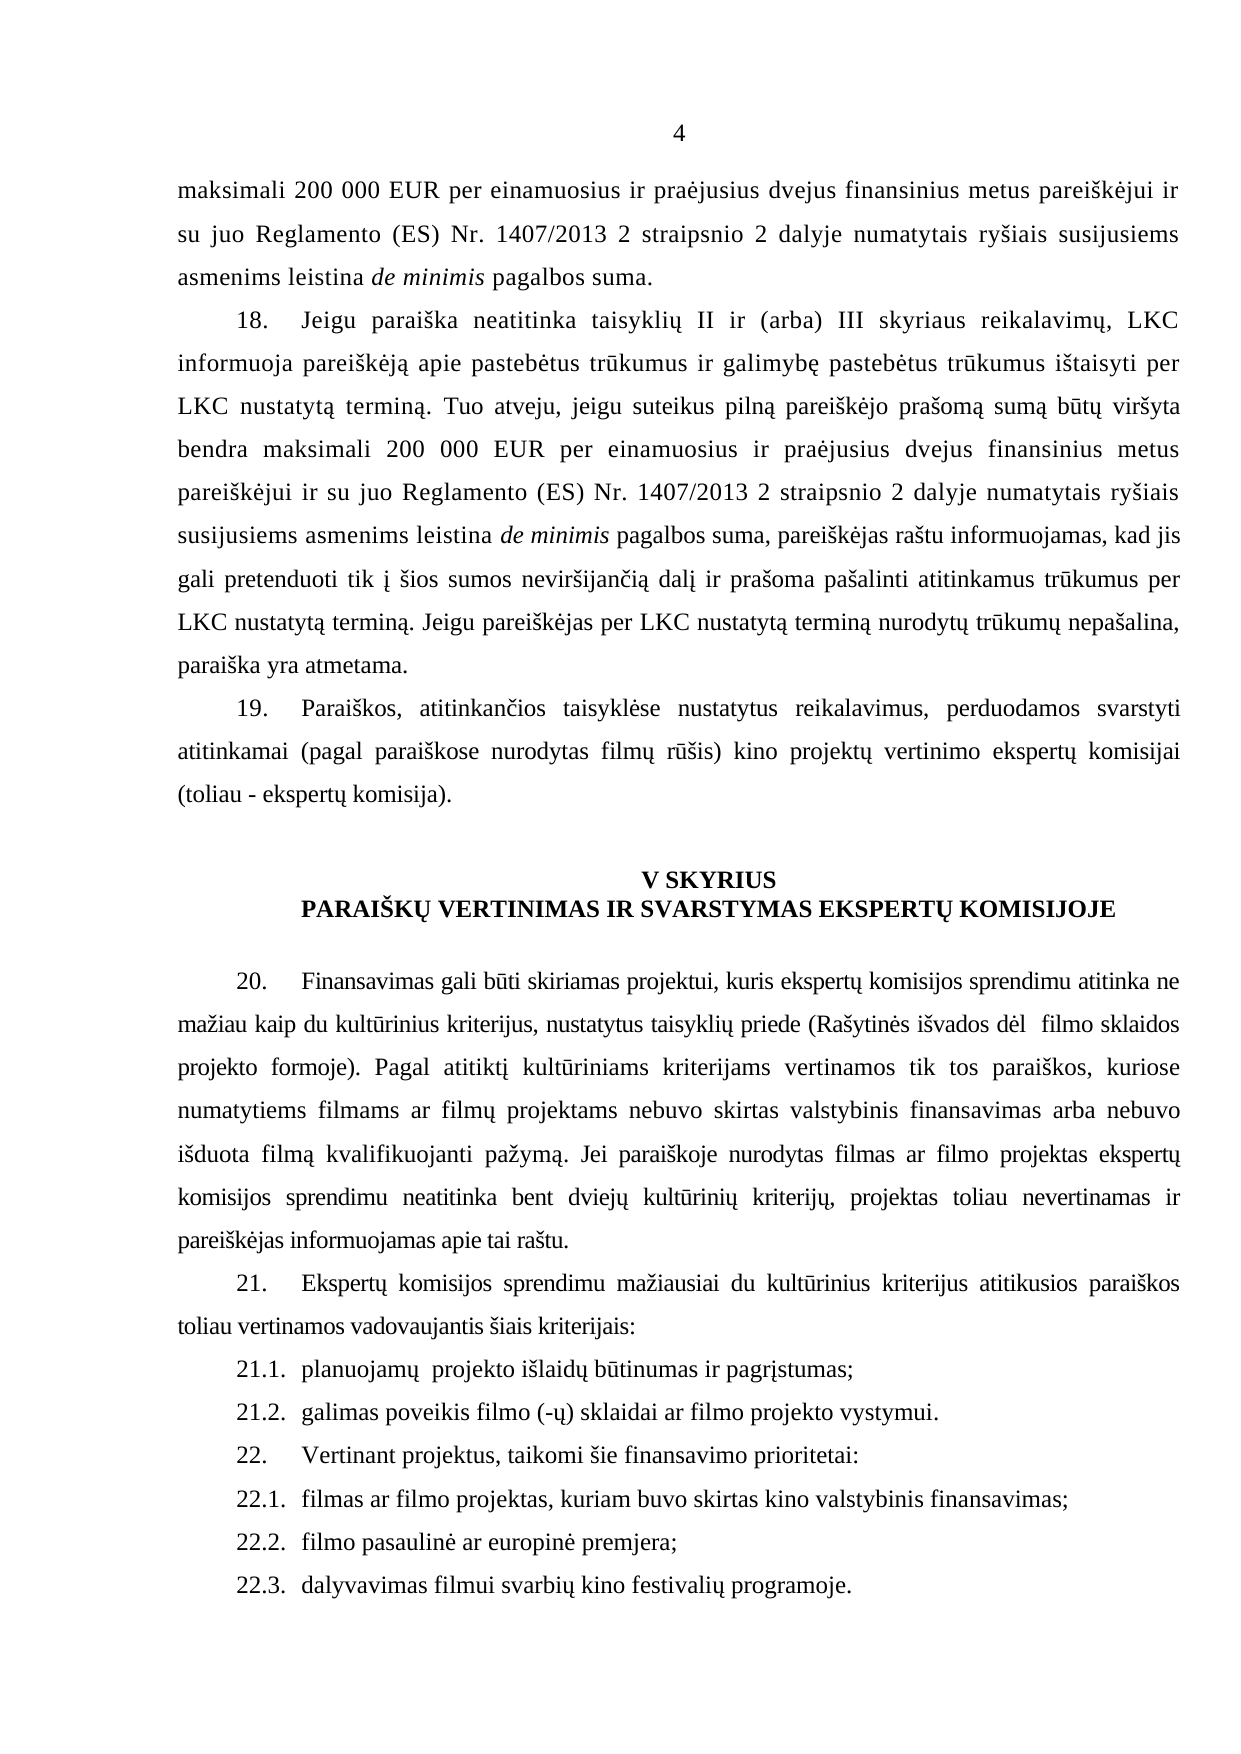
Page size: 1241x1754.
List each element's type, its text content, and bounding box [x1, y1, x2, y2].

text 21.2. galimas poveikis filmo (-ų) sklaidai ar filmo projekto vystymui. [177, 1397, 1181, 1426]
text 21.1. planuojamų projekto išlaidų būtinumas ir pagrįstumas; [177, 1354, 1181, 1383]
text PARAIŠKŲ VERTINIMAs IR SVARSTYMAS EKSPERTŲ KOMISIJOJE [177, 894, 1181, 923]
text 20. Finansavimas gali būti skiriamas projektui, kuris ekspertų komisijos sprendimu atitinka ne mažiau kaip du kultūrinius kriterijus, nustatytus taisyklių priede (Rašytinės išvados dėl filmo sklaidos projekto formoje). Pagal atitiktį kultūriniams kriterijams vertinamos tik tos paraiškos, kuriose numatytiems filmams ar filmų projektams nebuvo skirtas valstybinis finansavimas arba nebuvo išduota filmą kvalifikuojanti pažymą. Jei paraiškoje nurodytas filmas ar filmo projektas ekspertų komisijos sprendimu neatitinka bent dviejų kultūrinių kriterijų, projektas toliau nevertinamas ir pareiškėjas informuojamas apie tai raštu. [177, 966, 1181, 1254]
text 22.1. filmas ar filmo projektas, kuriam buvo skirtas kino valstybinis finansavimas; [177, 1484, 1181, 1512]
text maksimali 200 000 EUR per einamuosius ir praėjusius dvejus finansinius metus pareiškėjui ir su juo Reglamento (ES) Nr. 1407/2013 2 straipsnio 2 dalyje numatytais ryšiais susijusiems asmenims leistina de minimis pagalbos suma. [177, 176, 1181, 291]
text 19. Paraiškos, atitinkančios taisyklėse nustatytus reikalavimus, perduodamos svarstyti atitinkamai (pagal paraiškose nurodytas filmų rūšis) kino projektų vertinimo ekspertų komisijai (toliau - ekspertų komisija). [177, 693, 1181, 808]
text 22.3. dalyvavimas filmui svarbių kino festivalių programoje. [177, 1570, 1181, 1599]
text 22. Vertinant projektus, taikomi šie finansavimo prioritetai: [177, 1441, 1181, 1469]
text 18. Jeigu paraiška neatitinka taisyklių II ir (arba) III skyriaus reikalavimų, LKC informuoja pareiškėją apie pastebėtus trūkumus ir galimybę pastebėtus trūkumus ištaisyti per LKC nustatytą terminą. Tuo atveju, jeigu suteikus pilną pareiškėjo prašomą sumą būtų viršyta bendra maksimali 200 000 EUR per einamuosius ir praėjusius dvejus finansinius metus pareiškėjui ir su juo Reglamento (ES) Nr. 1407/2013 2 straipsnio 2 dalyje numatytais ryšiais susijusiems asmenims leistina de minimis pagalbos suma, pareiškėjas raštu informuojamas, kad jis gali pretenduoti tik į šios sumos neviršijančią dalį ir prašoma pašalinti atitinkamus trūkumus per LKC nustatytą terminą. Jeigu pareiškėjas per LKC nustatytą terminą nurodytų trūkumų nepašalina, paraiška yra atmetama. [177, 305, 1181, 679]
text 22.2. filmo pasaulinė ar europinė premjera; [177, 1527, 1181, 1556]
text 21. Ekspertų komisijos sprendimu mažiausiai du kultūrinius kriterijus atitikusios paraiškos toliau vertinamos vadovaujantis šiais kriterijais: [177, 1268, 1181, 1340]
text V SKYRIUS [177, 866, 1181, 894]
